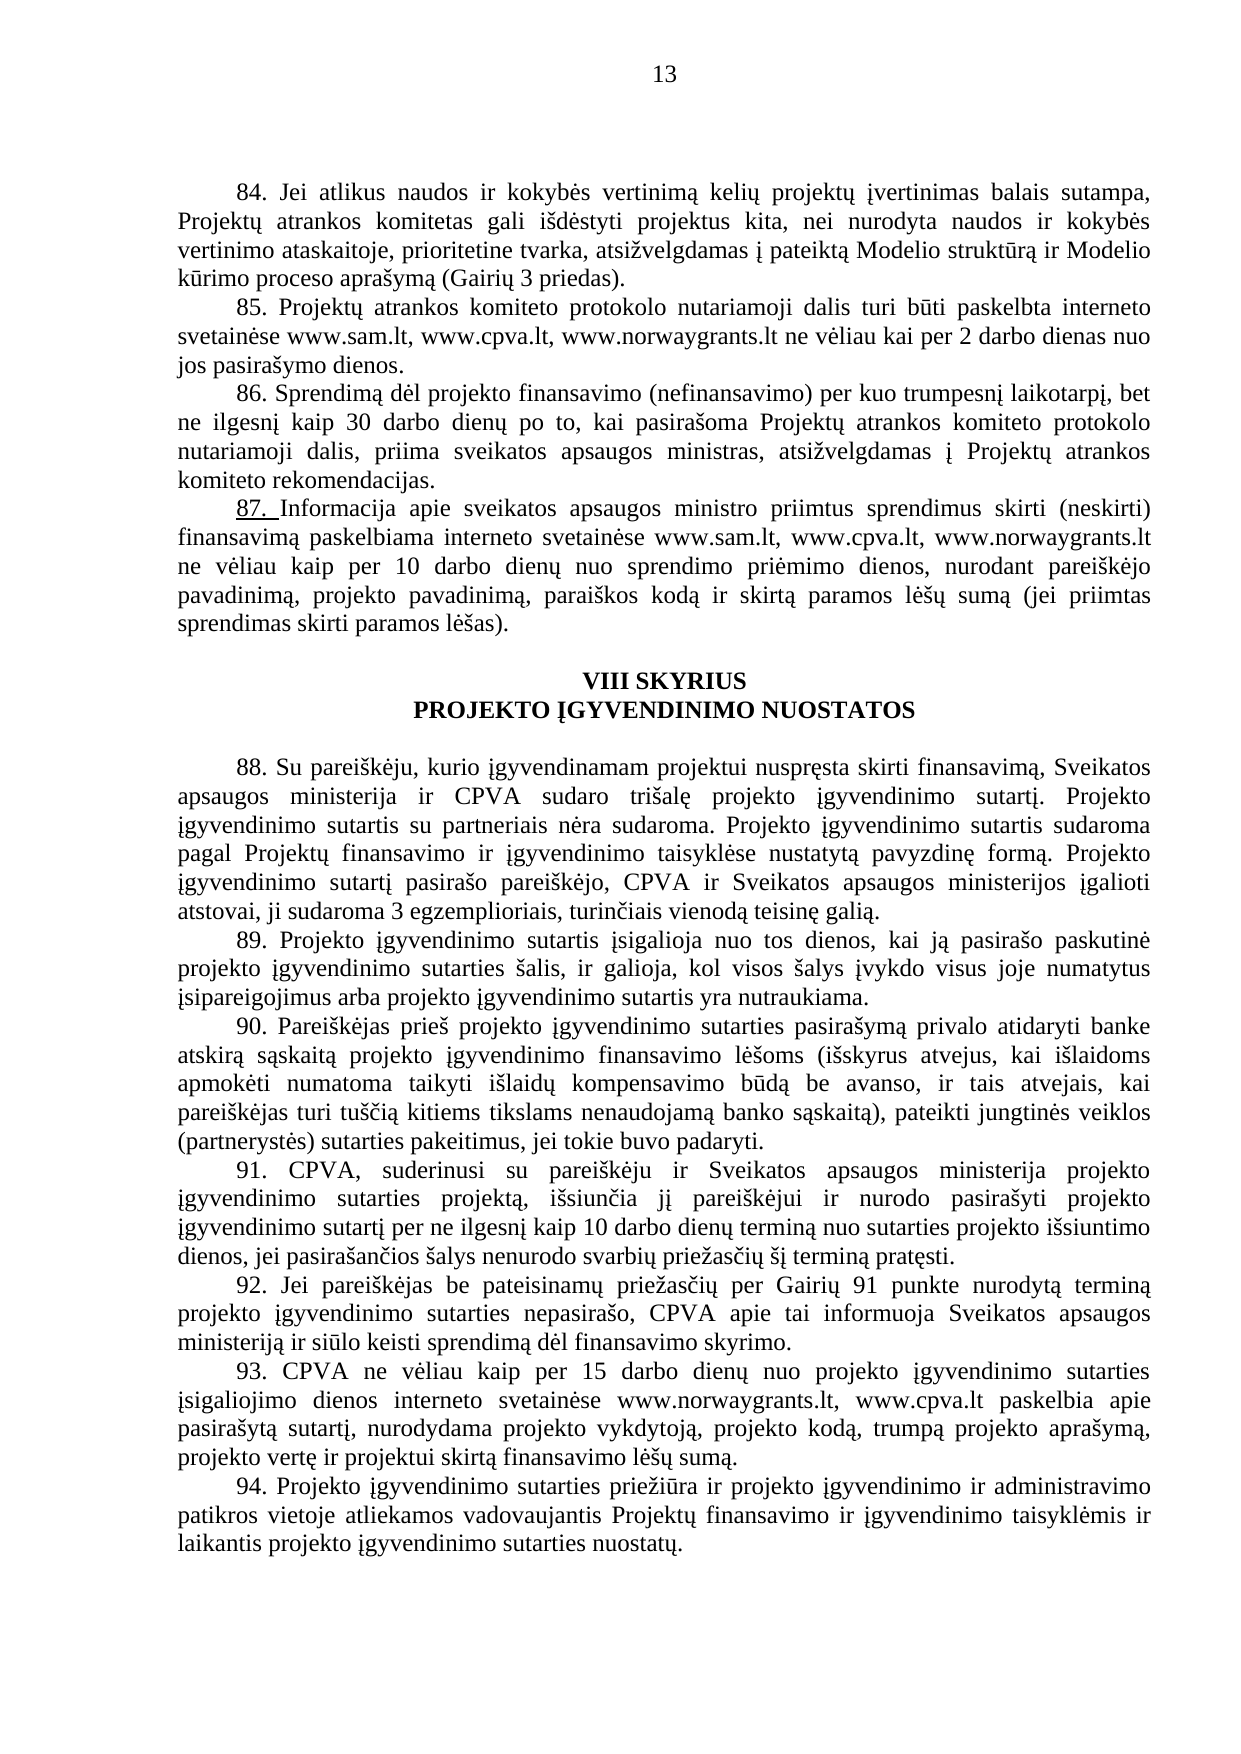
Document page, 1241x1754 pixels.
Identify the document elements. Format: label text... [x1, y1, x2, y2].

text 93. CPVA ne vėliau kaip per 15 darbo dienų nuo projekto įgyvendinimo sutarties įsigaliojimo dienos interneto svetainėse www.norwaygrants.lt, www.cpva.lt paskelbia apie pasirašytą sutartį, nurodydama projekto vykdytoją, projekto kodą, trumpą projekto aprašymą, projekto vertę ir projektui skirtą finansavimo lėšų sumą. [177, 1356, 1152, 1471]
text Projekto įgyvendinimo nuostatos [177, 695, 1152, 723]
text 88. Su pareiškėju, kurio įgyvendinamam projektui nuspręsta skirti finansavimą, Sveikatos apsaugos ministerija ir CPVA sudaro trišalę projekto įgyvendinimo sutartį. Projekto įgyvendinimo sutartis su partneriais nėra sudaroma. Projekto įgyvendinimo sutartis sudaroma pagal Projektų finansavimo ir įgyvendinimo taisyklėse nustatytą pavyzdinę formą. Projekto įgyvendinimo sutartį pasirašo pareiškėjo, CPVA ir Sveikatos apsaugos ministerijos įgalioti atstovai, ji sudaroma 3 egzemplioriais, turinčiais vienodą teisinę galią. [177, 752, 1152, 925]
text 86. Sprendimą dėl projekto finansavimo (nefinansavimo) per kuo trumpesnį laikotarpį, bet ne ilgesnį kaip 30 darbo dienų po to, kai pasirašoma Projektų atrankos komiteto protokolo nutariamoji dalis, priima sveikatos apsaugos ministras, atsižvelgdamas į Projektų atrankos komiteto rekomendacijas. [177, 378, 1152, 493]
text 94. Projekto įgyvendinimo sutarties priežiūra ir projekto įgyvendinimo ir administravimo patikros vietoje atliekamos vadovaujantis Projektų finansavimo ir įgyvendinimo taisyklėmis ir laikantis projekto įgyvendinimo sutarties nuostatų. [177, 1471, 1152, 1557]
text 91. CPVA, suderinusi su pareiškėju ir Sveikatos apsaugos ministerija projekto įgyvendinimo sutarties projektą, išsiunčia jį pareiškėjui ir nurodo pasirašyti projekto įgyvendinimo sutartį per ne ilgesnį kaip 10 darbo dienų terminą nuo sutarties projekto išsiuntimo dienos, jei pasirašančios šalys nenurodo svarbių priežasčių šį terminą pratęsti. [177, 1155, 1152, 1270]
text 92. Jei pareiškėjas be pateisinamų priežasčių per Gairių 91 punkte nurodytą terminą projekto įgyvendinimo sutarties nepasirašo, CPVA apie tai informuoja Sveikatos apsaugos ministeriją ir siūlo keisti sprendimą dėl finansavimo skyrimo. [177, 1270, 1152, 1356]
text 90. Pareiškėjas prieš projekto įgyvendinimo sutarties pasirašymą privalo atidaryti banke atskirą sąskaitą projekto įgyvendinimo finansavimo lėšoms (išskyrus atvejus, kai išlaidoms apmokėti numatoma taikyti išlaidų kompensavimo būdą be avanso, ir tais atvejais, kai pareiškėjas turi tuščią kitiems tikslams nenaudojamą banko sąskaitą), pateikti jungtinės veiklos (partnerystės) sutarties pakeitimus, jei tokie buvo padaryti. [177, 1011, 1152, 1155]
text viii SKYRIUS [177, 666, 1152, 695]
text 87. Informacija apie sveikatos apsaugos ministro priimtus sprendimus skirti (neskirti) finansavimą paskelbiama interneto svetainėse www.sam.lt, www.cpva.lt, www.norwaygrants.lt ne vėliau kaip per 10 darbo dienų nuo sprendimo priėmimo dienos, nurodant pareiškėjo pavadinimą, projekto pavadinimą, paraiškos kodą ir skirtą paramos lėšų sumą (jei priimtas sprendimas skirti paramos lėšas). [177, 493, 1152, 637]
text 85. Projektų atrankos komiteto protokolo nutariamoji dalis turi būti paskelbta interneto svetainėse www.sam.lt, www.cpva.lt, www.norwaygrants.lt ne vėliau kai per 2 darbo dienas nuo jos pasirašymo dienos. [177, 292, 1152, 378]
text 84. Jei atlikus naudos ir kokybės vertinimą kelių projektų įvertinimas balais sutampa, Projektų atrankos komitetas gali išdėstyti projektus kita, nei nurodyta naudos ir kokybės vertinimo ataskaitoje, prioritetine tvarka, atsižvelgdamas į pateiktą Modelio struktūrą ir Modelio kūrimo proceso aprašymą (Gairių 3 priedas). [177, 177, 1152, 292]
text 89. Projekto įgyvendinimo sutartis įsigalioja nuo tos dienos, kai ją pasirašo paskutinė projekto įgyvendinimo sutarties šalis, ir galioja, kol visos šalys įvykdo visus joje numatytus įsipareigojimus arba projekto įgyvendinimo sutartis yra nutraukiama. [177, 925, 1152, 1011]
